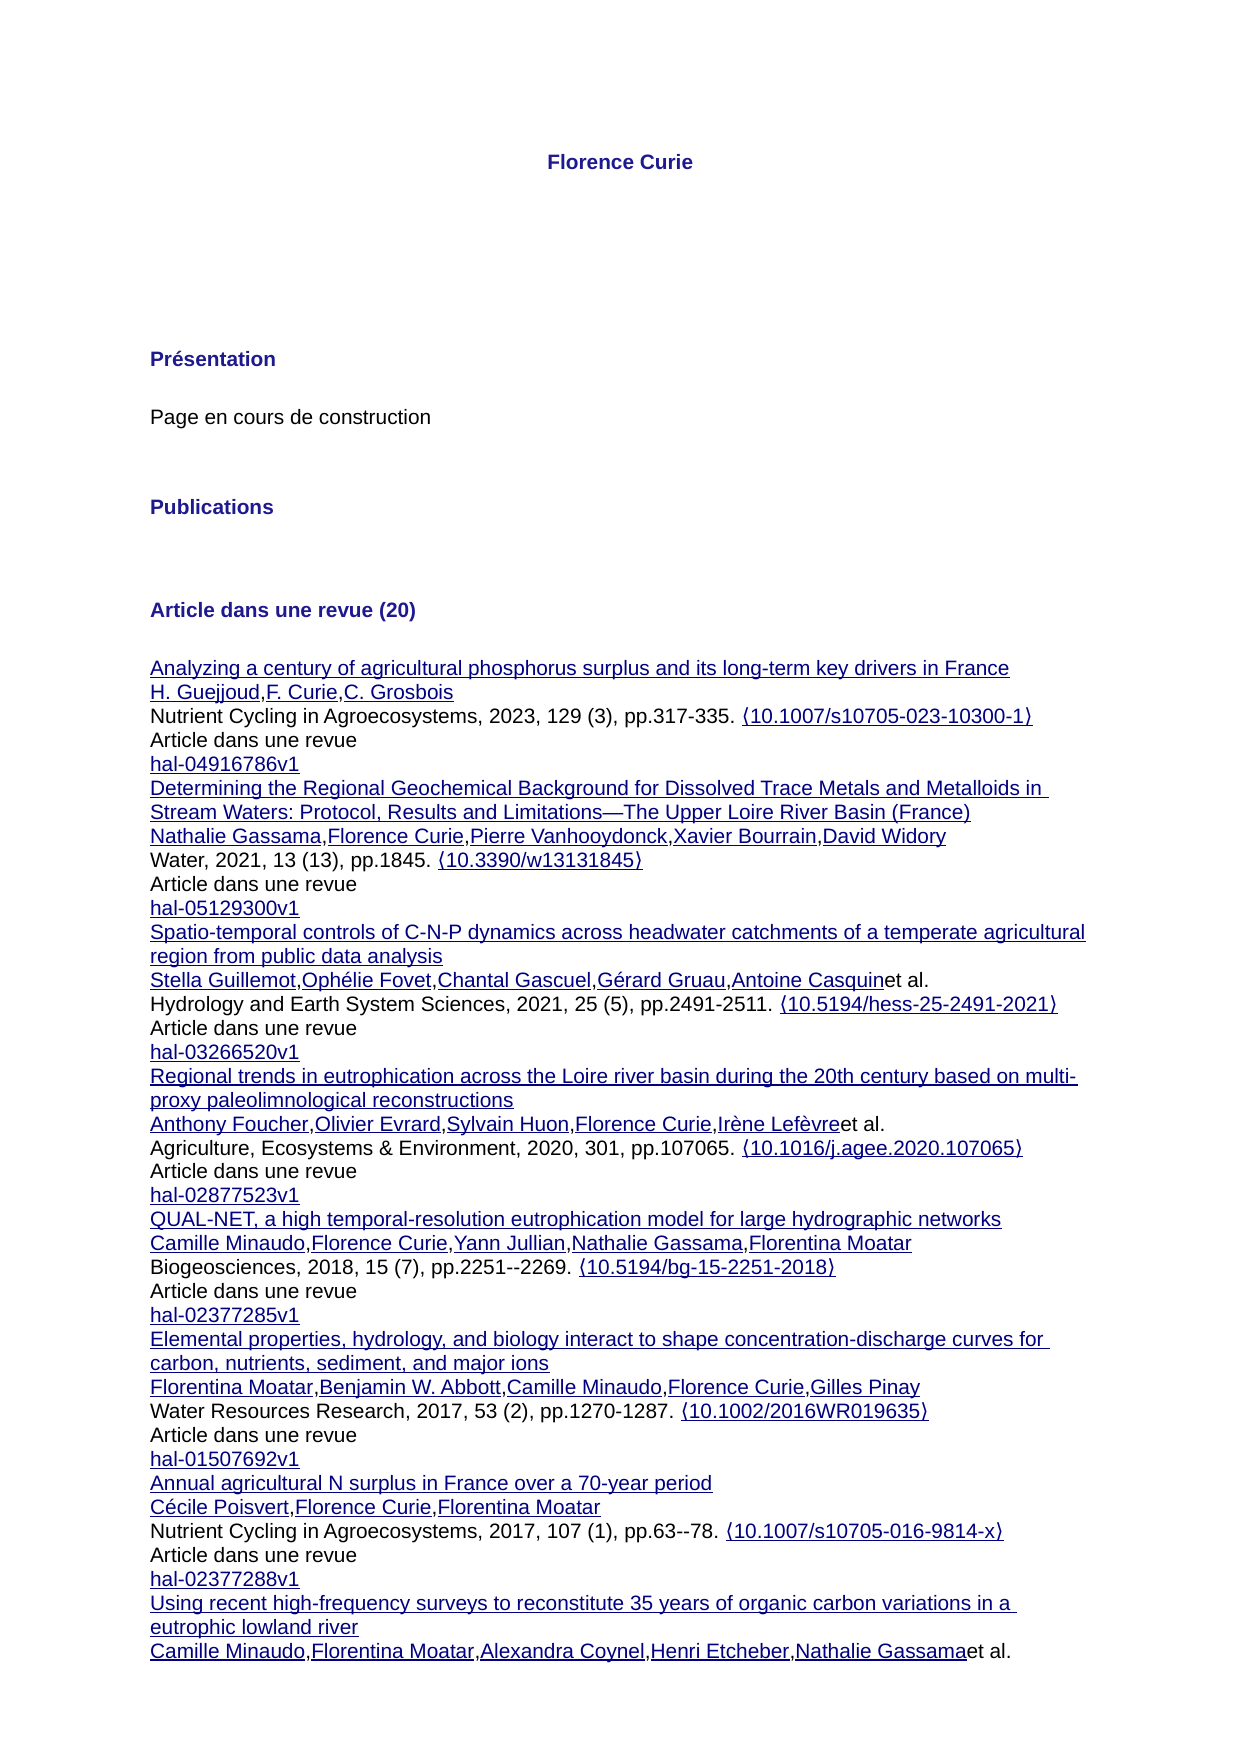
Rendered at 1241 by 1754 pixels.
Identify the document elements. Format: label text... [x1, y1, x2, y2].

text Page en cours de construction [150, 405, 1090, 429]
table_cell Spatio-temporal controls of C-N-P dynamics across headwater catchments of a temperate agricultural region from public data analysis Stella Guillemot,Ophélie Fovet,Chantal Gascuel,Gérard Gruau,Antoine Casquinet al. Hydrology and Earth System Sciences, 2021, 25 (5), pp.2491-2511. ⟨10.5194/hess-25-2491-2021⟩ Article dans une revue hal-03266520v1 [150, 920, 1090, 1063]
subtitle Présentation [150, 347, 1090, 371]
table_cell Annual agricultural N surplus in France over a 70-year period Cécile Poisvert,Florence Curie,Florentina Moatar Nutrient Cycling in Agroecosystems, 2017, 107 (1), pp.63--78. ⟨10.1007/s10705-016-9814-x⟩ Article dans une revue hal-02377288v1 [150, 1471, 1090, 1591]
table_cell Elemental properties, hydrology, and biology interact to shape concentration-discharge curves for carbon, nutrients, sediment, and major ions Florentina Moatar,Benjamin W. Abbott,Camille Minaudo,Florence Curie,Gilles Pinay Water Resources Research, 2017, 53 (2), pp.1270-1287. ⟨10.1002/2016WR019635⟩ Article dans une revue hal-01507692v1 [150, 1327, 1090, 1471]
subtitle Article dans une revue (20) [150, 598, 1090, 622]
table_cell QUAL-NET, a high temporal-resolution eutrophication model for large hydrographic networks Camille Minaudo,Florence Curie,Yann Jullian,Nathalie Gassama,Florentina Moatar Biogeosciences, 2018, 15 (7), pp.2251--2269. ⟨10.5194/bg-15-2251-2018⟩ Article dans une revue hal-02377285v1 [150, 1207, 1090, 1327]
subtitle Publications [150, 495, 1090, 519]
table_cell Determining the Regional Geochemical Background for Dissolved Trace Metals and Metalloids in Stream Waters: Protocol, Results and Limitations—The Upper Loire River Basin (France) Nathalie Gassama,Florence Curie,Pierre Vanhooydonck,Xavier Bourrain,David Widory Water, 2021, 13 (13), pp.1845. ⟨10.3390/w13131845⟩ Article dans une revue hal-05129300v1 [150, 776, 1090, 920]
table_header Analyzing a century of agricultural phosphorus surplus and its long-term key drivers in France H. Guejjoud,F. Curie,C. Grosbois Nutrient Cycling in Agroecosystems, 2023, 129 (3), pp.317-335. ⟨10.1007/s10705-023-10300-1⟩ Article dans une revue hal-04916786v1 [150, 656, 1090, 776]
subtitle Florence Curie [150, 150, 1090, 174]
table_cell Regional trends in eutrophication across the Loire river basin during the 20th century based on multi-proxy paleolimnological reconstructions Anthony Foucher,Olivier Evrard,Sylvain Huon,Florence Curie,Irène Lefèvreet al. Agriculture, Ecosystems & Environment, 2020, 301, pp.107065. ⟨10.1016/j.agee.2020.107065⟩ Article dans une revue hal-02877523v1 [150, 1064, 1090, 1207]
table_cell Using recent high-frequency surveys to reconstitute 35 years of organic carbon variations in a eutrophic lowland river Camille Minaudo,Florentina Moatar,Alexandra Coynel,Henri Etcheber,Nathalie Gassamaet al. [150, 1591, 1090, 1662]
